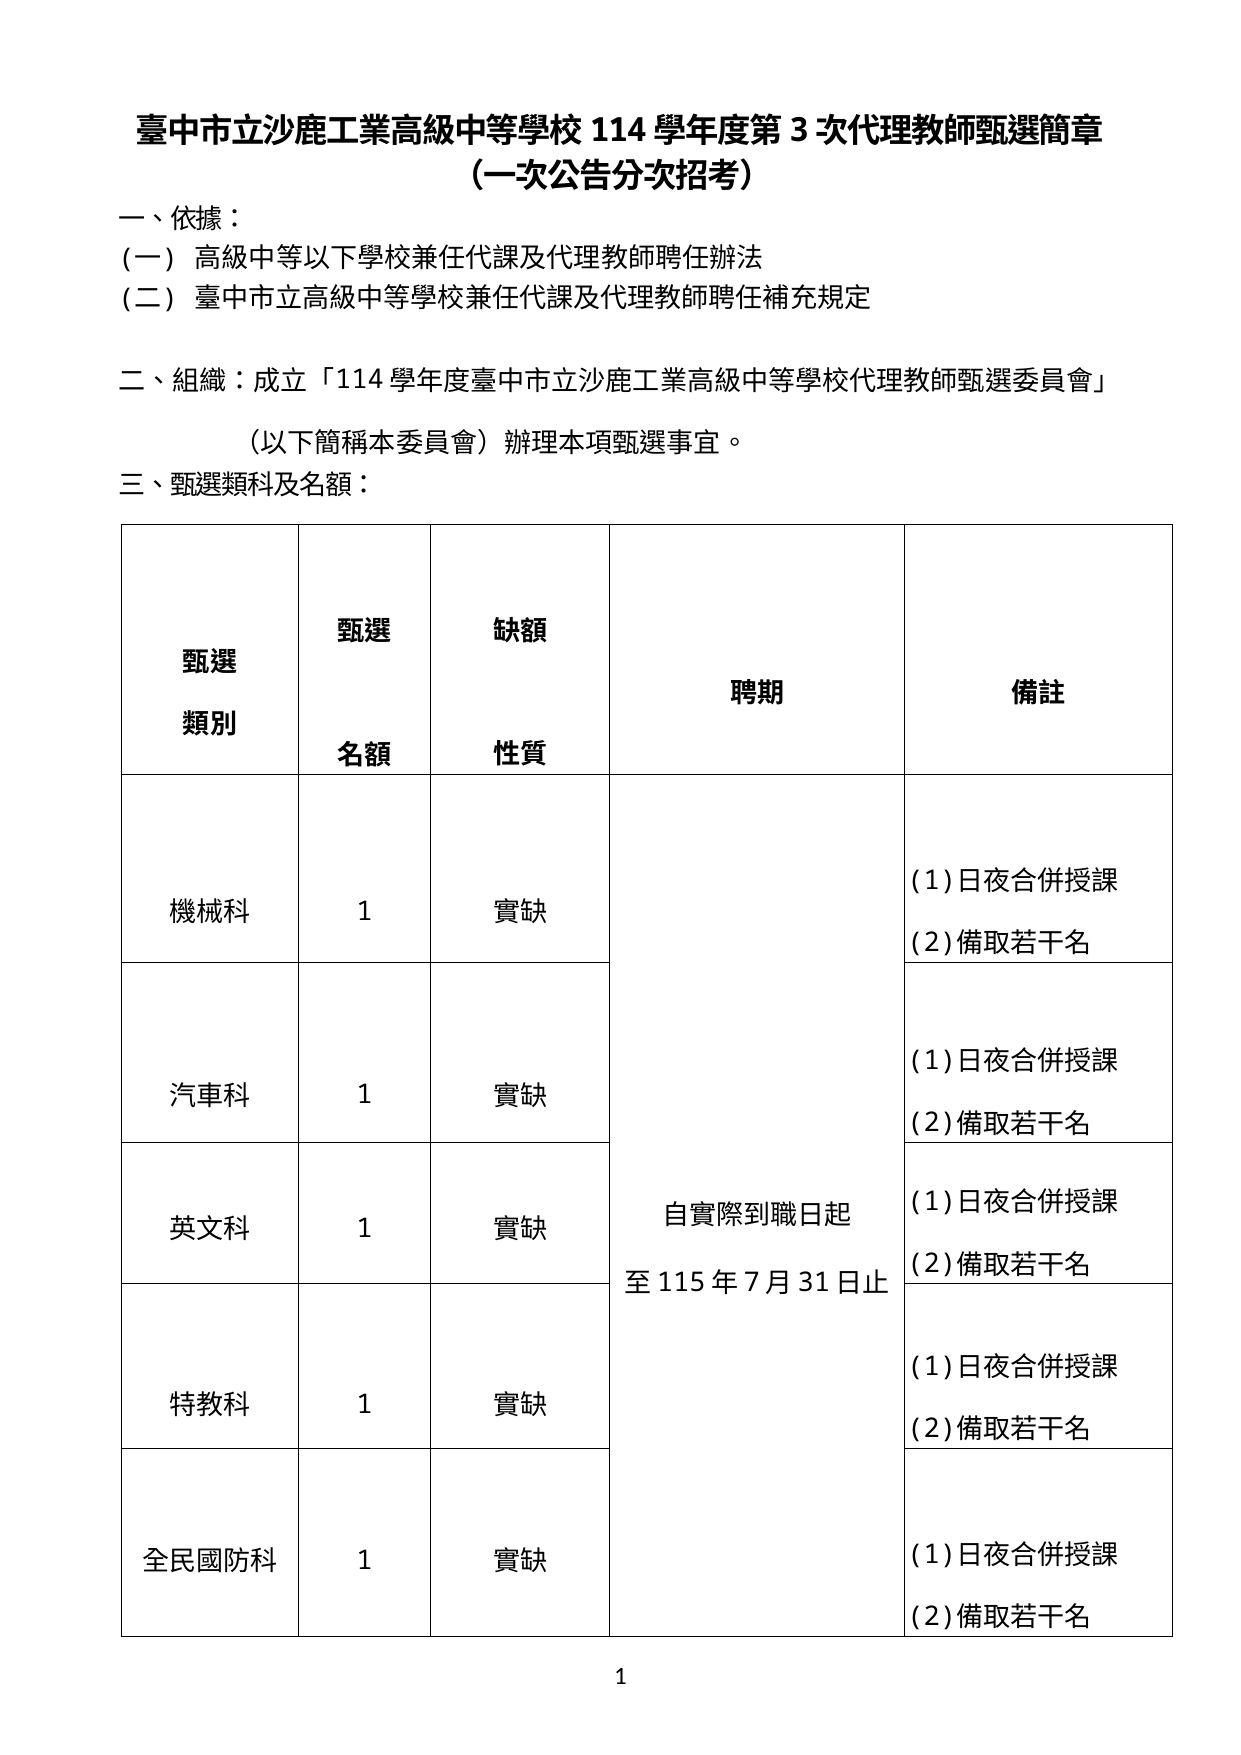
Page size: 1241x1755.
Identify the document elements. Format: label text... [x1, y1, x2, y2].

table_cell (1)日夜合併授課 (2)備取若干名 [905, 963, 1172, 1142]
text (一) 高級中等以下學校兼任代課及代理教師聘任辦法 [118, 236, 1122, 276]
text 臺中市立沙鹿工業高級中等學校114學年度第3次代理教師甄選簡章 [118, 86, 1122, 149]
table_header 甄選 類別 [122, 525, 298, 774]
table_cell (1)日夜合併授課 (2)備取若干名 [905, 775, 1172, 962]
table_cell 機械科 [122, 775, 298, 962]
table_cell 全民國防科 [122, 1449, 298, 1636]
table_header 聘期 [610, 525, 904, 774]
table_header 缺額 性質 [431, 525, 609, 774]
table_cell (1)日夜合併授課 (2)備取若干名 [905, 1143, 1172, 1283]
table_cell 特教科 [122, 1284, 298, 1448]
table_cell 1 [299, 1143, 430, 1283]
text 一、依據： [118, 197, 1122, 236]
table_cell 實缺 [431, 1449, 609, 1636]
table_cell 實缺 [431, 1143, 609, 1283]
text (二) 臺中市立高級中等學校兼任代課及代理教師聘任補充規定 [118, 276, 1122, 316]
table_cell 汽車科 [122, 963, 298, 1142]
table_cell (1)日夜合併授課 (2)備取若干名 [905, 1284, 1172, 1448]
text （一次公告分次招考） [118, 149, 1122, 197]
table_cell 1 [299, 775, 430, 962]
table_cell 自實際到職日起 至115年7月31日止 [610, 775, 904, 1636]
table_header 甄選 名額 [299, 525, 430, 774]
table_cell 實缺 [431, 963, 609, 1142]
table_cell 1 [299, 1449, 430, 1636]
text 三、甄選類科及名額： [118, 461, 1122, 503]
text 二、組織：成立「114學年度臺中市立沙鹿工業高級中等學校代理教師甄選委員會」（以下簡稱本委員會）辦理本項甄選事宜。 [118, 336, 1122, 461]
table_cell 實缺 [431, 1284, 609, 1448]
table_cell (1)日夜合併授課 (2)備取若干名 [905, 1449, 1172, 1636]
table_header 備註 [905, 525, 1172, 774]
table_cell 1 [299, 1284, 430, 1448]
table_cell 實缺 [431, 775, 609, 962]
table_cell 英文科 [122, 1143, 298, 1283]
table_cell 1 [299, 963, 430, 1142]
